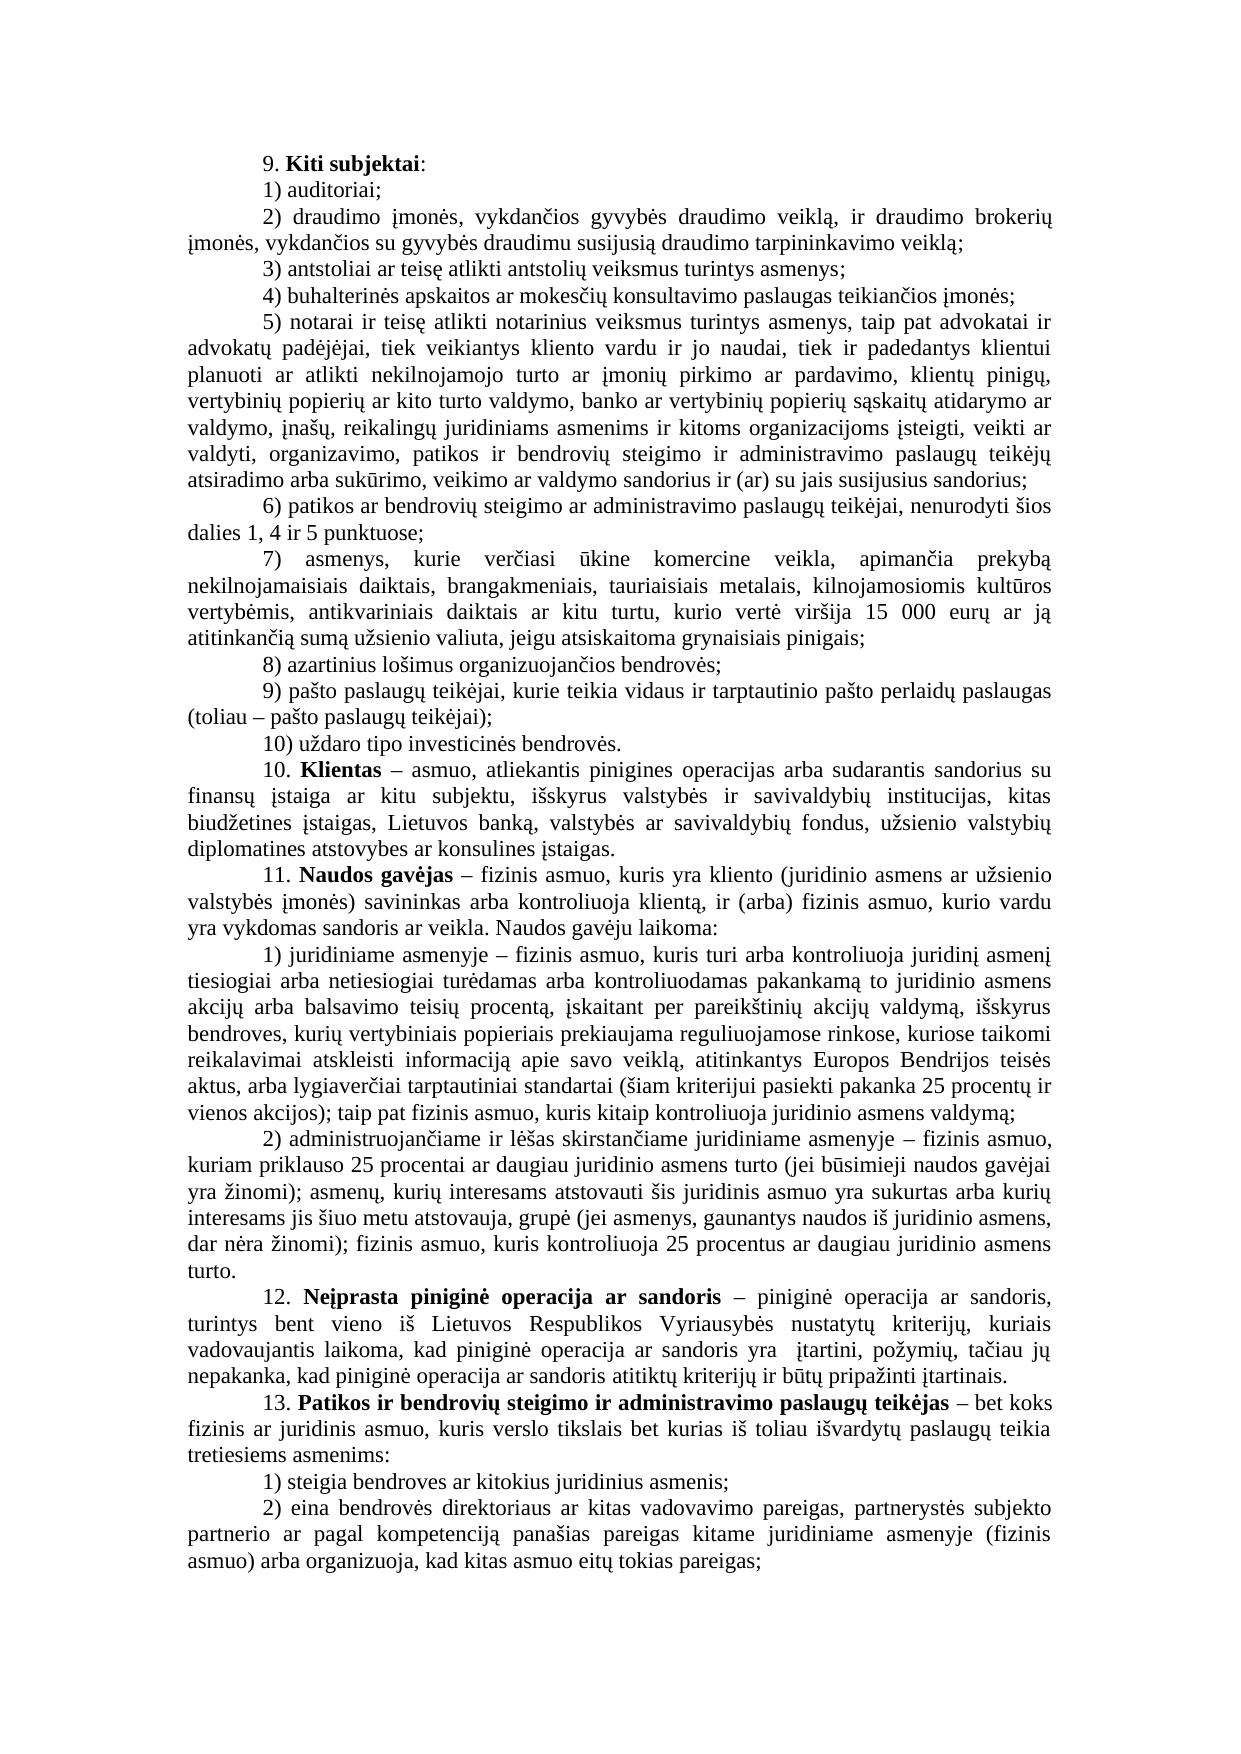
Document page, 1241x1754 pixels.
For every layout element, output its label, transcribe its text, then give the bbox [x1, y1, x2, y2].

text 1) juridiniame asmenyje – fizinis asmuo, kuris turi arba kontroliuoja juridinį asmenį tiesiogiai arba netiesiogiai turėdamas arba kontroliuodamas pakankamą to juridinio asmens akcijų arba balsavimo teisių procentą, įskaitant per pareikštinių akcijų valdymą, išskyrus bendroves, kurių vertybiniais popieriais prekiaujama reguliuojamose rinkose, kuriose taikomi reikalavimai atskleisti informaciją apie savo veiklą, atitinkantys Europos Bendrijos teisės aktus, arba lygiaverčiai tarptautiniai standartai (šiam kriterijui pasiekti pakanka 25 procentų ir vienos akcijos); taip pat fizinis asmuo, kuris kitaip kontroliuoja juridinio asmens valdymą; [187, 941, 1053, 1125]
text 2) administruojančiame ir lėšas skirstančiame juridiniame asmenyje – fizinis asmuo, kuriam priklauso 25 procentai ar daugiau juridinio asmens turto (jei būsimieji naudos gavėjai yra žinomi); asmenų, kurių interesams atstovauti šis juridinis asmuo yra sukurtas arba kurių interesams jis šiuo metu atstovauja, grupė (jei asmenys, gaunantys naudos iš juridinio asmens, dar nėra žinomi); fizinis asmuo, kuris kontroliuoja 25 procentus ar daugiau juridinio asmens turto. [187, 1125, 1053, 1283]
text 7) asmenys, kurie verčiasi ūkine komercine veikla, apimančia prekybą nekilnojamaisiais daiktais, brangakmeniais, tauriaisiais metalais, kilnojamosiomis kultūros vertybėmis, antikvariniais daiktais ar kitu turtu, kurio vertė viršija 15 000 eurų ar ją atitinkančią sumą užsienio valiuta, jeigu atsiskaitoma grynaisiais pinigais; [187, 545, 1053, 651]
text 8) azartinius lošimus organizuojančios bendrovės; [187, 651, 1053, 677]
text 5) notarai ir teisę atlikti notarinius veiksmus turintys asmenys, taip pat advokatai ir advokatų padėjėjai, tiek veikiantys kliento vardu ir jo naudai, tiek ir padedantys klientui planuoti ar atlikti nekilnojamojo turto ar įmonių pirkimo ar pardavimo, klientų pinigų, vertybinių popierių ar kito turto valdymo, banko ar vertybinių popierių sąskaitų atidarymo ar valdymo, įnašų, reikalingų juridiniams asmenims ir kitoms organizacijoms įsteigti, veikti ar valdyti, organizavimo, patikos ir bendrovių steigimo ir administravimo paslaugų teikėjų atsiradimo arba sukūrimo, veikimo ar valdymo sandorius ir (ar) su jais susijusius sandorius; [187, 308, 1053, 493]
text 10) uždaro tipo investicinės bendrovės. [187, 730, 1053, 756]
text 2) draudimo įmonės, vykdančios gyvybės draudimo veiklą, ir draudimo brokerių įmonės, vykdančios su gyvybės draudimu susijusią draudimo tarpininkavimo veiklą; [187, 203, 1053, 255]
text 10. Klientas – asmuo, atliekantis pinigines operacijas arba sudarantis sandorius su finansų įstaiga ar kitu subjektu, išskyrus valstybės ir savivaldybių institucijas, kitas biudžetines įstaigas, Lietuvos banką, valstybės ar savivaldybių fondus, užsienio valstybių diplomatines atstovybes ar konsulines įstaigas. [187, 756, 1053, 862]
text 11. Naudos gavėjas – fizinis asmuo, kuris yra kliento (juridinio asmens ar užsienio valstybės įmonės) savininkas arba kontroliuoja klientą, ir (arba) fizinis asmuo, kurio vardu yra vykdomas sandoris ar veikla. Naudos gavėju laikoma: [187, 862, 1053, 941]
text 4) buhalterinės apskaitos ar mokesčių konsultavimo paslaugas teikiančios įmonės; [187, 282, 1053, 308]
text 1) steigia bendroves ar kitokius juridinius asmenis; [187, 1468, 1053, 1494]
text 2) eina bendrovės direktoriaus ar kitas vadovavimo pareigas, partnerystės subjekto partnerio ar pagal kompetenciją panašias pareigas kitame juridiniame asmenyje (fizinis asmuo) arba organizuoja, kad kitas asmuo eitų tokias pareigas; [187, 1494, 1053, 1573]
text 3) antstoliai ar teisę atlikti antstolių veiksmus turintys asmenys; [187, 255, 1053, 282]
text 6) patikos ar bendrovių steigimo ar administravimo paslaugų teikėjai, nenurodyti šios dalies 1, 4 ir 5 punktuose; [187, 493, 1053, 545]
text 12. Neįprasta piniginė operacija ar sandoris – piniginė operacija ar sandoris, turintys bent vieno iš Lietuvos Respublikos Vyriausybės nustatytų kriterijų, kuriais vadovaujantis laikoma, kad piniginė operacija ar sandoris yra įtartini, požymių, tačiau jų nepakanka, kad piniginė operacija ar sandoris atitiktų kriterijų ir būtų pripažinti įtartinais. [187, 1283, 1053, 1389]
text 13. Patikos ir bendrovių steigimo ir administravimo paslaugų teikėjas – bet koks fizinis ar juridinis asmuo, kuris verslo tikslais bet kurias iš toliau išvardytų paslaugų teikia tretiesiems asmenims: [187, 1389, 1053, 1468]
text 9. Kiti subjektai: [187, 150, 1053, 176]
text 9) pašto paslaugų teikėjai, kurie teikia vidaus ir tarptautinio pašto perlaidų paslaugas (toliau – pašto paslaugų teikėjai); [187, 677, 1053, 730]
text 1) auditoriai; [187, 176, 1053, 203]
